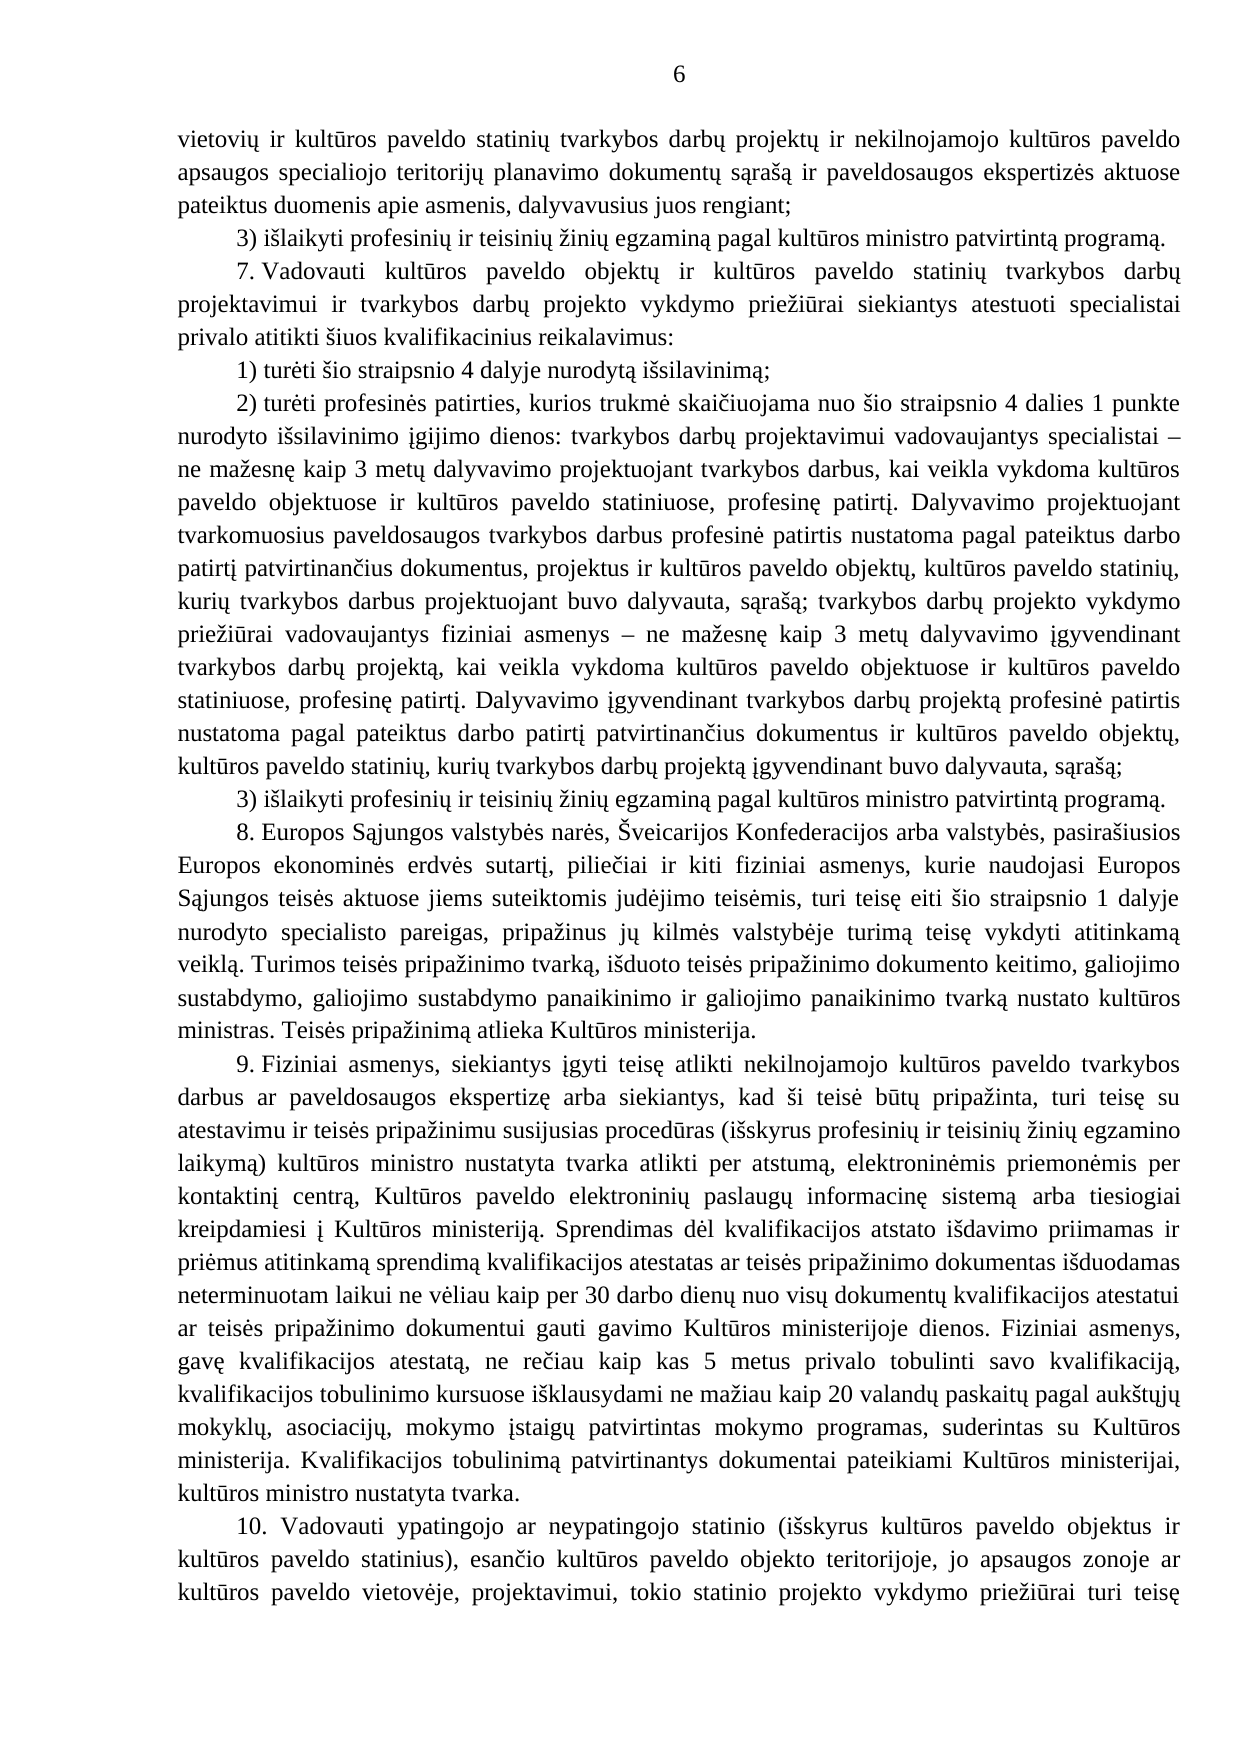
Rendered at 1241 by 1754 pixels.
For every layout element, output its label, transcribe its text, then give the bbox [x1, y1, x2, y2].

text 1) turėti šio straipsnio 4 dalyje nurodytą išsilavinimą; [177, 355, 1181, 384]
text 3) išlaikyti profesinių ir teisinių žinių egzaminą pagal kultūros ministro patvirtintą programą. [177, 223, 1181, 252]
text 8. Europos Sąjungos valstybės narės, Šveicarijos Konfederacijos arba valstybės, pasirašiusios Europos ekonominės erdvės sutartį, piliečiai ir kiti fiziniai asmenys, kurie naudojasi Europos Sąjungos teisės aktuose jiems suteiktomis judėjimo teisėmis, turi teisę eiti šio straipsnio 1 dalyje nurodyto specialisto pareigas, pripažinus jų kilmės valstybėje turimą teisę vykdyti atitinkamą veiklą. Turimos teisės pripažinimo tvarką, išduoto teisės pripažinimo dokumento keitimo, galiojimo sustabdymo, galiojimo sustabdymo panaikinimo ir galiojimo panaikinimo tvarką nustato kultūros ministras. Teisės pripažinimą atlieka Kultūros ministerija. [177, 817, 1181, 1044]
text 3) išlaikyti profesinių ir teisinių žinių egzaminą pagal kultūros ministro patvirtintą programą. [177, 784, 1181, 813]
text 10. Vadovauti ypatingojo ar neypatingojo statinio (išskyrus kultūros paveldo objektus ir kultūros paveldo statinius), esančio kultūros paveldo objekto teritorijoje, jo apsaugos zonoje ar kultūros paveldo vietovėje, projektavimui, tokio statinio projekto vykdymo priežiūrai turi teisę [177, 1511, 1181, 1606]
text 9. Fiziniai asmenys, siekiantys įgyti teisę atlikti nekilnojamojo kultūros paveldo tvarkybos darbus ar paveldosaugos ekspertizę arba siekiantys, kad ši teisė būtų pripažinta, turi teisę su atestavimu ir teisės pripažinimu susijusias procedūras (išskyrus profesinių ir teisinių žinių egzamino laikymą) kultūros ministro nustatyta tvarka atlikti per atstumą, elektroninėmis priemonėmis per kontaktinį centrą, Kultūros paveldo elektroninių paslaugų informacinę sistemą arba tiesiogiai kreipdamiesi į Kultūros ministeriją. Sprendimas dėl kvalifikacijos atstato išdavimo priimamas ir priėmus atitinkamą sprendimą kvalifikacijos atestatas ar teisės pripažinimo dokumentas išduodamas neterminuotam laikui ne vėliau kaip per 30 darbo dienų nuo visų dokumentų kvalifikacijos atestatui ar teisės pripažinimo dokumentui gauti gavimo Kultūros ministerijoje dienos. Fiziniai asmenys, gavę kvalifikacijos atestatą, ne rečiau kaip kas 5 metus privalo tobulinti savo kvalifikaciją, kvalifikacijos tobulinimo kursuose išklausydami ne mažiau kaip 20 valandų paskaitų pagal aukštųjų mokyklų, asociacijų, mokymo įstaigų patvirtintas mokymo programas, suderintas su Kultūros ministerija. Kvalifikacijos tobulinimą patvirtinantys dokumentai pateikiami Kultūros ministerijai, kultūros ministro nustatyta tvarka. [177, 1049, 1181, 1507]
text 2) turėti profesinės patirties, kurios trukmė skaičiuojama nuo šio straipsnio 4 dalies 1 punkte nurodyto išsilavinimo įgijimo dienos: tvarkybos darbų projektavimui vadovaujantys specialistai – ne mažesnę kaip 3 metų dalyvavimo projektuojant tvarkybos darbus, kai veikla vykdoma kultūros paveldo objektuose ir kultūros paveldo statiniuose, profesinę patirtį. Dalyvavimo projektuojant tvarkomuosius paveldosaugos tvarkybos darbus profesinė patirtis nustatoma pagal pateiktus darbo patirtį patvirtinančius dokumentus, projektus ir kultūros paveldo objektų, kultūros paveldo statinių, kurių tvarkybos darbus projektuojant buvo dalyvauta, sąrašą; tvarkybos darbų projekto vykdymo priežiūrai vadovaujantys fiziniai asmenys – ne mažesnę kaip 3 metų dalyvavimo įgyvendinant tvarkybos darbų projektą, kai veikla vykdoma kultūros paveldo objektuose ir kultūros paveldo statiniuose, profesinę patirtį. Dalyvavimo įgyvendinant tvarkybos darbų projektą profesinė patirtis nustatoma pagal pateiktus darbo patirtį patvirtinančius dokumentus ir kultūros paveldo objektų, kultūros paveldo statinių, kurių tvarkybos darbų projektą įgyvendinant buvo dalyvauta, sąrašą; [177, 388, 1181, 780]
text vietovių ir kultūros paveldo statinių tvarkybos darbų projektų ir nekilnojamojo kultūros paveldo apsaugos specialiojo teritorijų planavimo dokumentų sąrašą ir paveldosaugos ekspertizės aktuose pateiktus duomenis apie asmenis, dalyvavusius juos rengiant; [177, 124, 1181, 219]
text 7. Vadovauti kultūros paveldo objektų ir kultūros paveldo statinių tvarkybos darbų projektavimui ir tvarkybos darbų projekto vykdymo priežiūrai siekiantys atestuoti specialistai privalo atitikti šiuos kvalifikacinius reikalavimus: [177, 256, 1181, 351]
